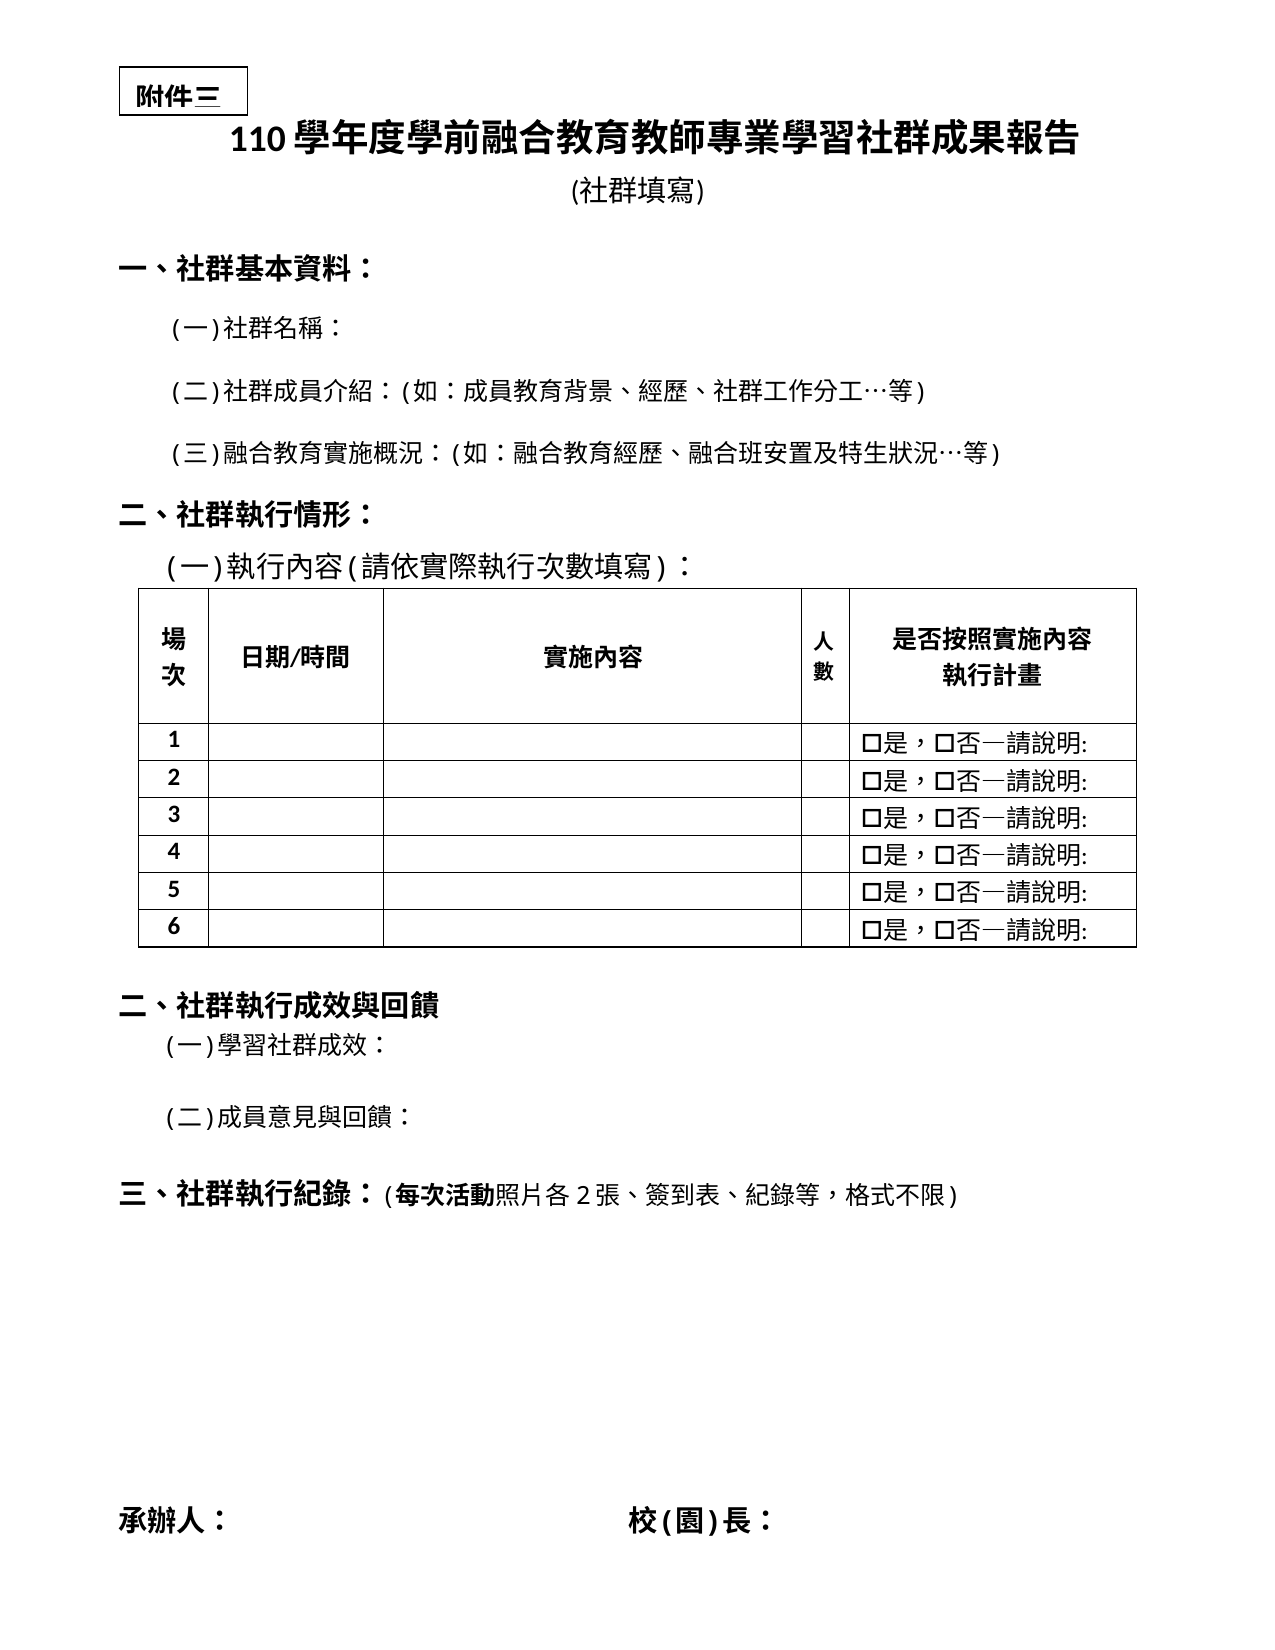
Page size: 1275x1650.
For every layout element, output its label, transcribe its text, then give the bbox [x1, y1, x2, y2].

text (三)融合教育實施概況：(如：融合教育經歷、融合班安置及特生狀況…等) [168, 412, 1157, 475]
table_cell 2 [139, 761, 208, 797]
text (一)學習社群成效： [118, 1025, 1157, 1062]
table_header 人數 [802, 589, 849, 723]
table_cell [209, 873, 383, 909]
text [120, 68, 247, 114]
table_cell 是，否—請說明: [850, 761, 1136, 797]
table_cell [802, 761, 849, 797]
text 二、社群執行成效與回饋 [118, 983, 1157, 1025]
table_cell [384, 873, 801, 909]
text (社群填寫) [118, 167, 1157, 209]
table_cell 是，否—請說明: [850, 836, 1136, 872]
table_cell [384, 798, 801, 834]
table_cell [209, 761, 383, 797]
table_header 日期/時間 [209, 589, 383, 723]
table_cell 6 [139, 910, 208, 946]
table_cell [384, 724, 801, 760]
text 附件三=ˋ [135, 75, 232, 107]
table_cell 5 [139, 873, 208, 909]
table_cell [802, 724, 849, 760]
table_cell [802, 836, 849, 872]
table_header 是否按照實施內容 執行計畫 [850, 589, 1136, 723]
table_cell [384, 836, 801, 872]
text 二、社群執行情形： [118, 475, 1157, 537]
table_cell [209, 724, 383, 760]
table_cell [384, 761, 801, 797]
text (二)社群成員介紹：(如：成員教育背景、經歷、社群工作分工…等) [168, 350, 1157, 412]
table_cell [802, 873, 849, 909]
table_header 場次 [139, 589, 208, 723]
table_cell 3 [139, 798, 208, 834]
text 一、社群基本資料： [118, 245, 1157, 287]
table_cell 1 [139, 724, 208, 760]
table_cell 是，否—請說明: [850, 724, 1136, 760]
text (一)執行內容(請依實際執行次數填寫)： [118, 537, 1157, 587]
table_cell [209, 910, 383, 946]
table_cell [384, 910, 801, 946]
table_cell 是，否—請說明: [850, 798, 1136, 834]
table_cell [209, 836, 383, 872]
table_cell 是，否—請說明: [850, 873, 1136, 909]
table_cell [802, 798, 849, 834]
table_cell [802, 910, 849, 946]
text (二)成員意見與回饋： [118, 1098, 1157, 1134]
text 110學年度學前融合教育教師專業學習社群成果報告 [118, 118, 1157, 160]
table_cell 4 [139, 836, 208, 872]
text (一)社群名稱： [168, 287, 1157, 350]
table_cell 是，否—請說明: [850, 910, 1136, 946]
text 承辦人： 校(園)長： [118, 1498, 1157, 1539]
table_header 實施內容 [384, 589, 801, 723]
table_cell [209, 798, 383, 834]
text 三、社群執行紀錄：(每次活動照片各2張、簽到表、紀錄等，格式不限) [118, 1170, 1157, 1213]
